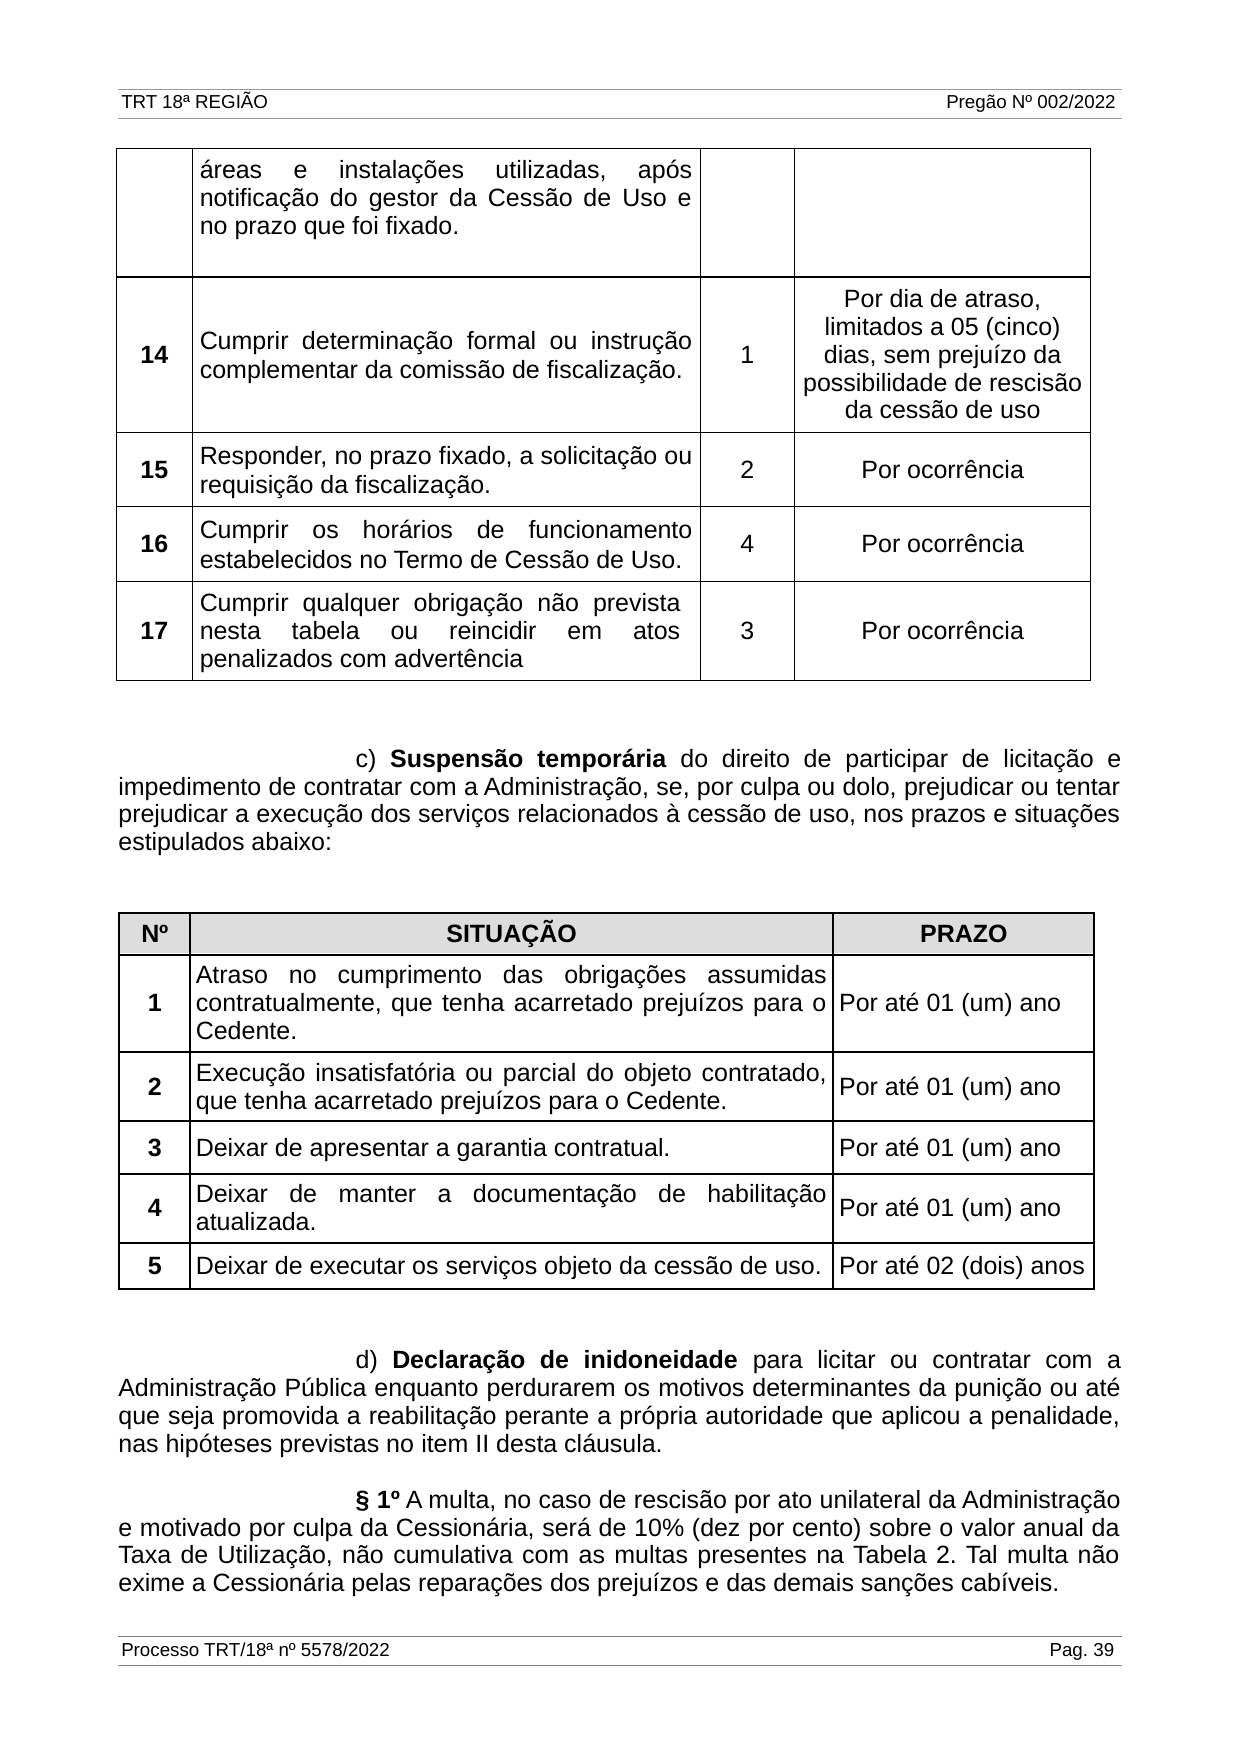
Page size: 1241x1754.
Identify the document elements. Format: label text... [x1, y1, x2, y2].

table_header Nº [120, 914, 189, 953]
table_cell 3 [120, 1122, 189, 1172]
table_cell Deixar de executar os serviços objeto da cessão de uso. [191, 1244, 832, 1288]
table_cell Por até 01 (um) ano [834, 1122, 1093, 1172]
table_cell 2 [120, 1053, 189, 1120]
table_cell Cumprir os horários de funcionamento estabelecidos no Termo de Cessão de Uso. [193, 507, 700, 581]
table_cell 4 [120, 1175, 189, 1242]
table_cell 5 [120, 1244, 189, 1288]
table_cell 4 [701, 507, 794, 581]
table_cell 16 [117, 507, 192, 581]
table_cell Por dia de atraso, limitados a 05 (cinco) dias, sem prejuízo da possibilidade de rescisão da cessão de uso [795, 278, 1090, 432]
table_cell 3 [701, 582, 794, 680]
table_cell Cumprir determinação formal ou instrução complementar da comissão de fiscalização. [193, 278, 700, 432]
table_cell Por ocorrência [795, 507, 1090, 581]
table_cell [701, 149, 794, 276]
table_header SITUAÇÃO [191, 914, 832, 953]
table_cell áreas e instalações utilizadas, após notificação do gestor da Cessão de Uso e no prazo que foi fixado. [193, 149, 700, 276]
table_cell Por até 01 (um) ano [834, 1175, 1093, 1242]
table_cell [117, 149, 192, 276]
text § 1º A multa, no caso de rescisão por ato unilateral da Administração e motivado por culpa da Cessionária, será de 10% (dez por cento) sobre o valor anual da Taxa de Utilização, não cumulativa com as multas presentes na Tabela 2. Tal multa não exime a Cessionária pelas reparações dos prejuízos e das demais sanções cabíveis. [118, 1486, 1122, 1597]
table_cell Deixar de manter a documentação de habilitação atualizada. [191, 1175, 832, 1242]
table_cell 1 [120, 956, 189, 1051]
table_cell 15 [117, 433, 192, 506]
table_cell Por até 01 (um) ano [834, 956, 1093, 1051]
table_cell 1 [701, 278, 794, 432]
text c) Suspensão temporária do direito de participar de licitação e impedimento de contratar com a Administração, se, por culpa ou dolo, prejudicar ou tentar prejudicar a execução dos serviços relacionados à cessão de uso, nos prazos e situações estipulados abaixo: [118, 744, 1122, 856]
table_cell Por até 02 (dois) anos [834, 1244, 1093, 1288]
table_cell Por ocorrência [795, 433, 1090, 506]
table_cell 17 [117, 582, 192, 680]
table_cell Atraso no cumprimento das obrigações assumidas contratualmente, que tenha acarretado prejuízos para o Cedente. [191, 956, 832, 1051]
table_cell Cumprir qualquer obrigação não prevista nesta tabela ou reincidir em atos penalizados com advertência [193, 582, 700, 680]
table_cell 2 [701, 433, 794, 506]
table_header PRAZO [834, 914, 1093, 953]
table_cell Por ocorrência [795, 582, 1090, 680]
table_cell Responder, no prazo fixado, a solicitação ou requisição da fiscalização. [193, 433, 700, 506]
table_cell Execução insatisfatória ou parcial do objeto contratado, que tenha acarretado prejuízos para o Cedente. [191, 1053, 832, 1120]
table_cell 14 [117, 278, 192, 432]
table_cell [795, 149, 1090, 276]
table_cell Deixar de apresentar a garantia contratual. [191, 1122, 832, 1172]
text d) Declaração de inidoneidade para licitar ou contratar com a Administração Pública enquanto perdurarem os motivos determinantes da punição ou até que seja promovida a reabilitação perante a própria autoridade que aplicou a penalidade, nas hipóteses previstas no item II desta cláusula. [118, 1346, 1122, 1458]
table_cell Por até 01 (um) ano [834, 1053, 1093, 1120]
